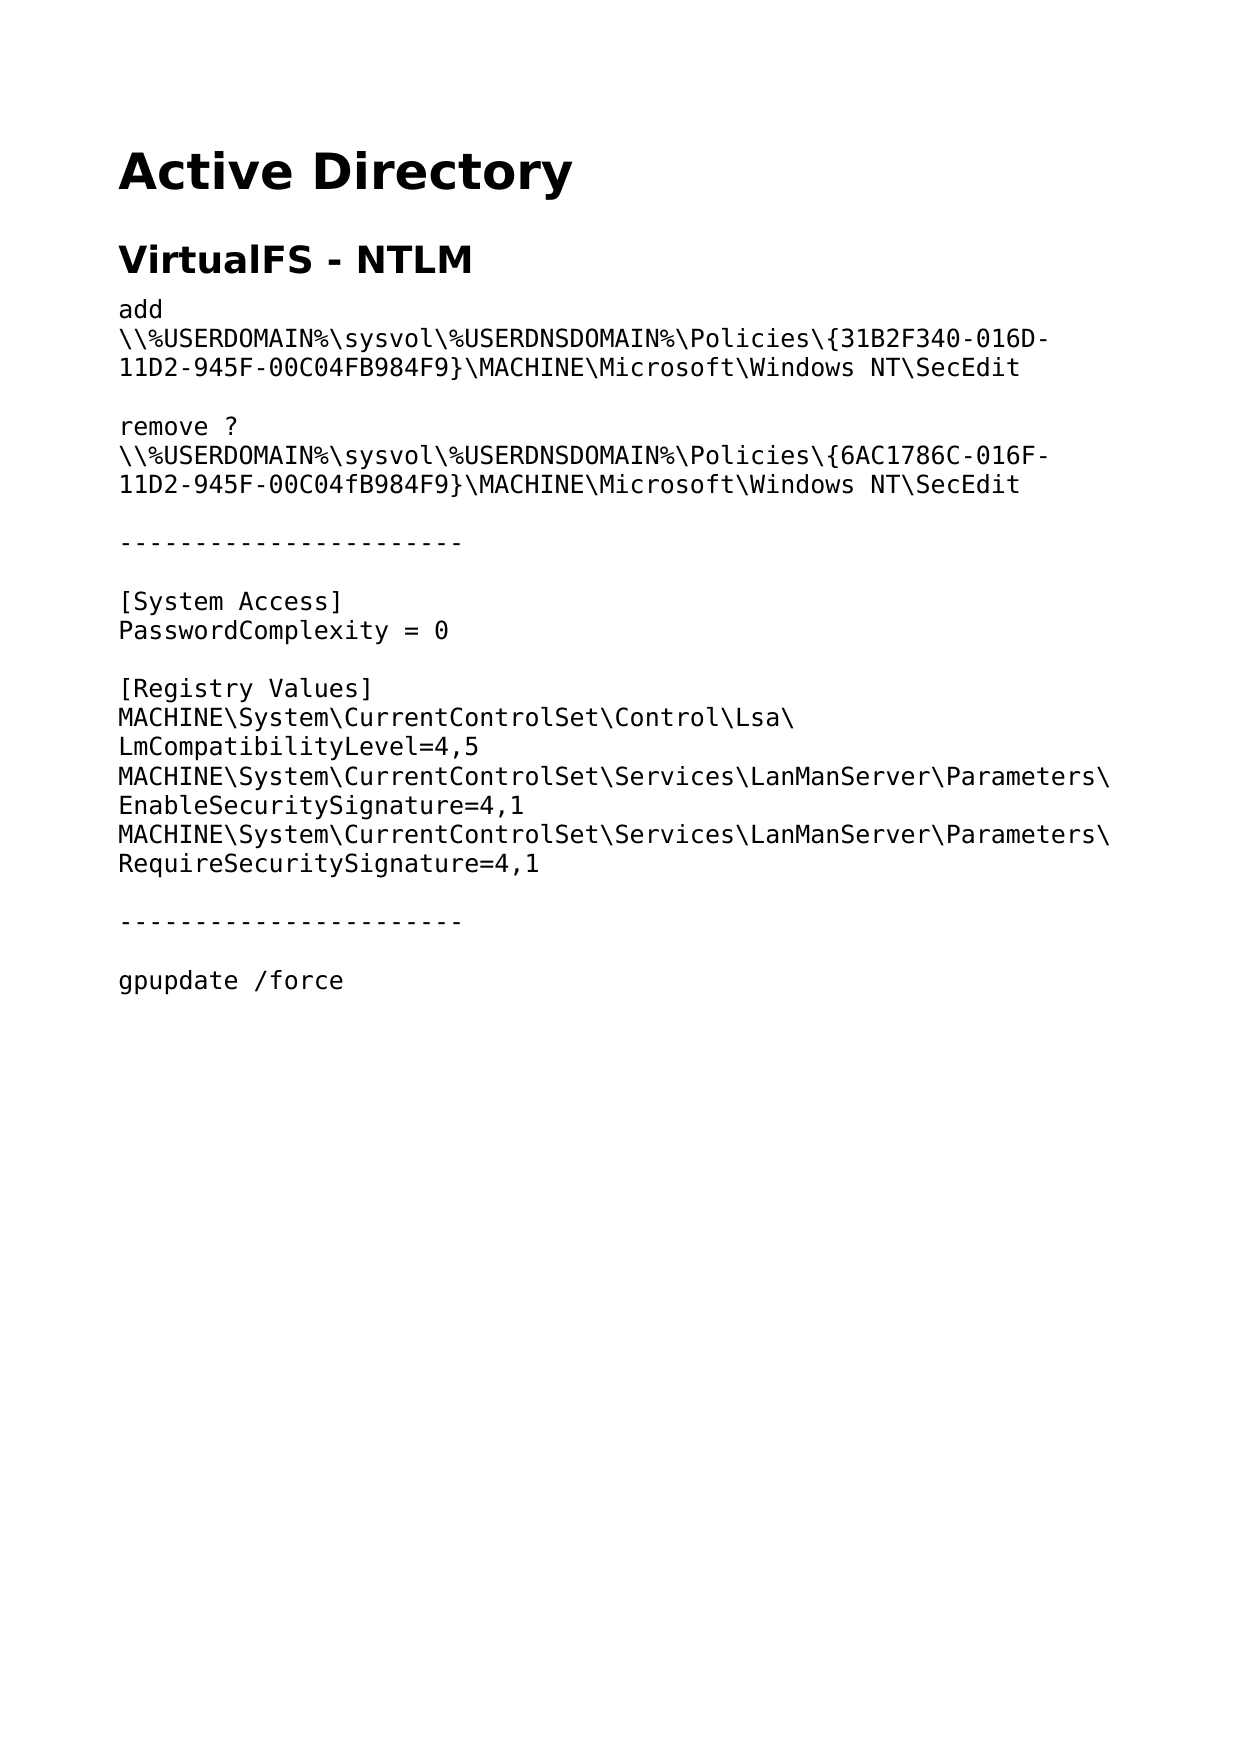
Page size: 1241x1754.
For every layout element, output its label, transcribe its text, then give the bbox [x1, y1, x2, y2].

text add \\%USERDOMAIN%\sysvol\%USERDNSDOMAIN%\Policies\{31B2F340-016D-11D2-945F-00C04FB984F9}\MACHINE\Microsoft\Windows NT\SecEdit remove ? \\%USERDOMAIN%\sysvol\%USERDNSDOMAIN%\Policies\{6AC1786C-016F-11D2-945F-00C04fB984F9}\MACHINE\Microsoft\Windows NT\SecEdit ----------------------- [System Access] PasswordComplexity = 0 [Registry Values] MACHINE\System\CurrentControlSet\Control\Lsa\LmCompatibilityLevel=4,5 MACHINE\System\CurrentControlSet\Services\LanManServer\Parameters\EnableSecuritySignature=4,1 MACHINE\System\CurrentControlSet\Services\LanManServer\Parameters\RequireSecuritySignature=4,1 ----------------------- gpupdate /force [118, 295, 1122, 995]
subtitle VirtualFS - NTLM [118, 239, 1122, 282]
subtitle Active Directory [118, 143, 1122, 201]
